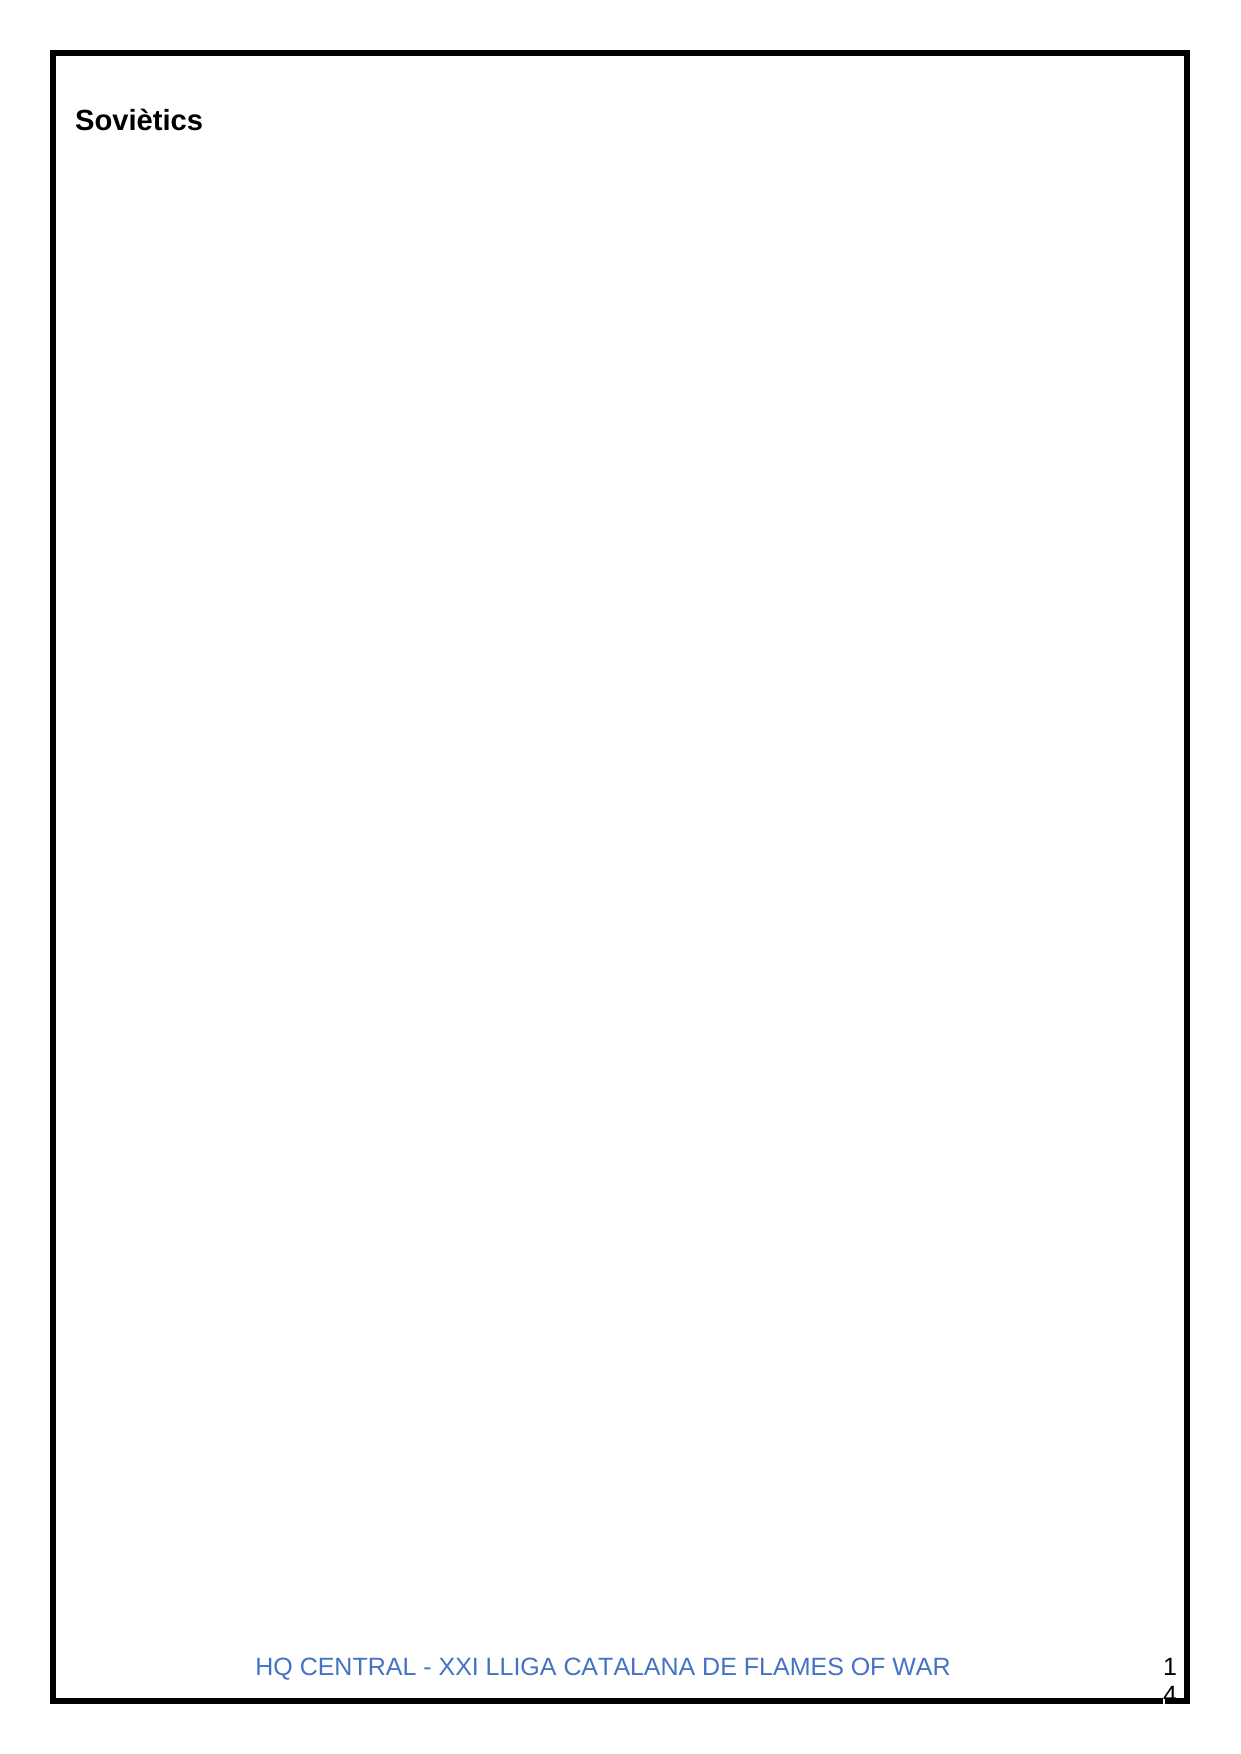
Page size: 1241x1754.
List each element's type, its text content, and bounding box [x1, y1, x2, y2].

text Soviètics [75, 102, 1165, 136]
